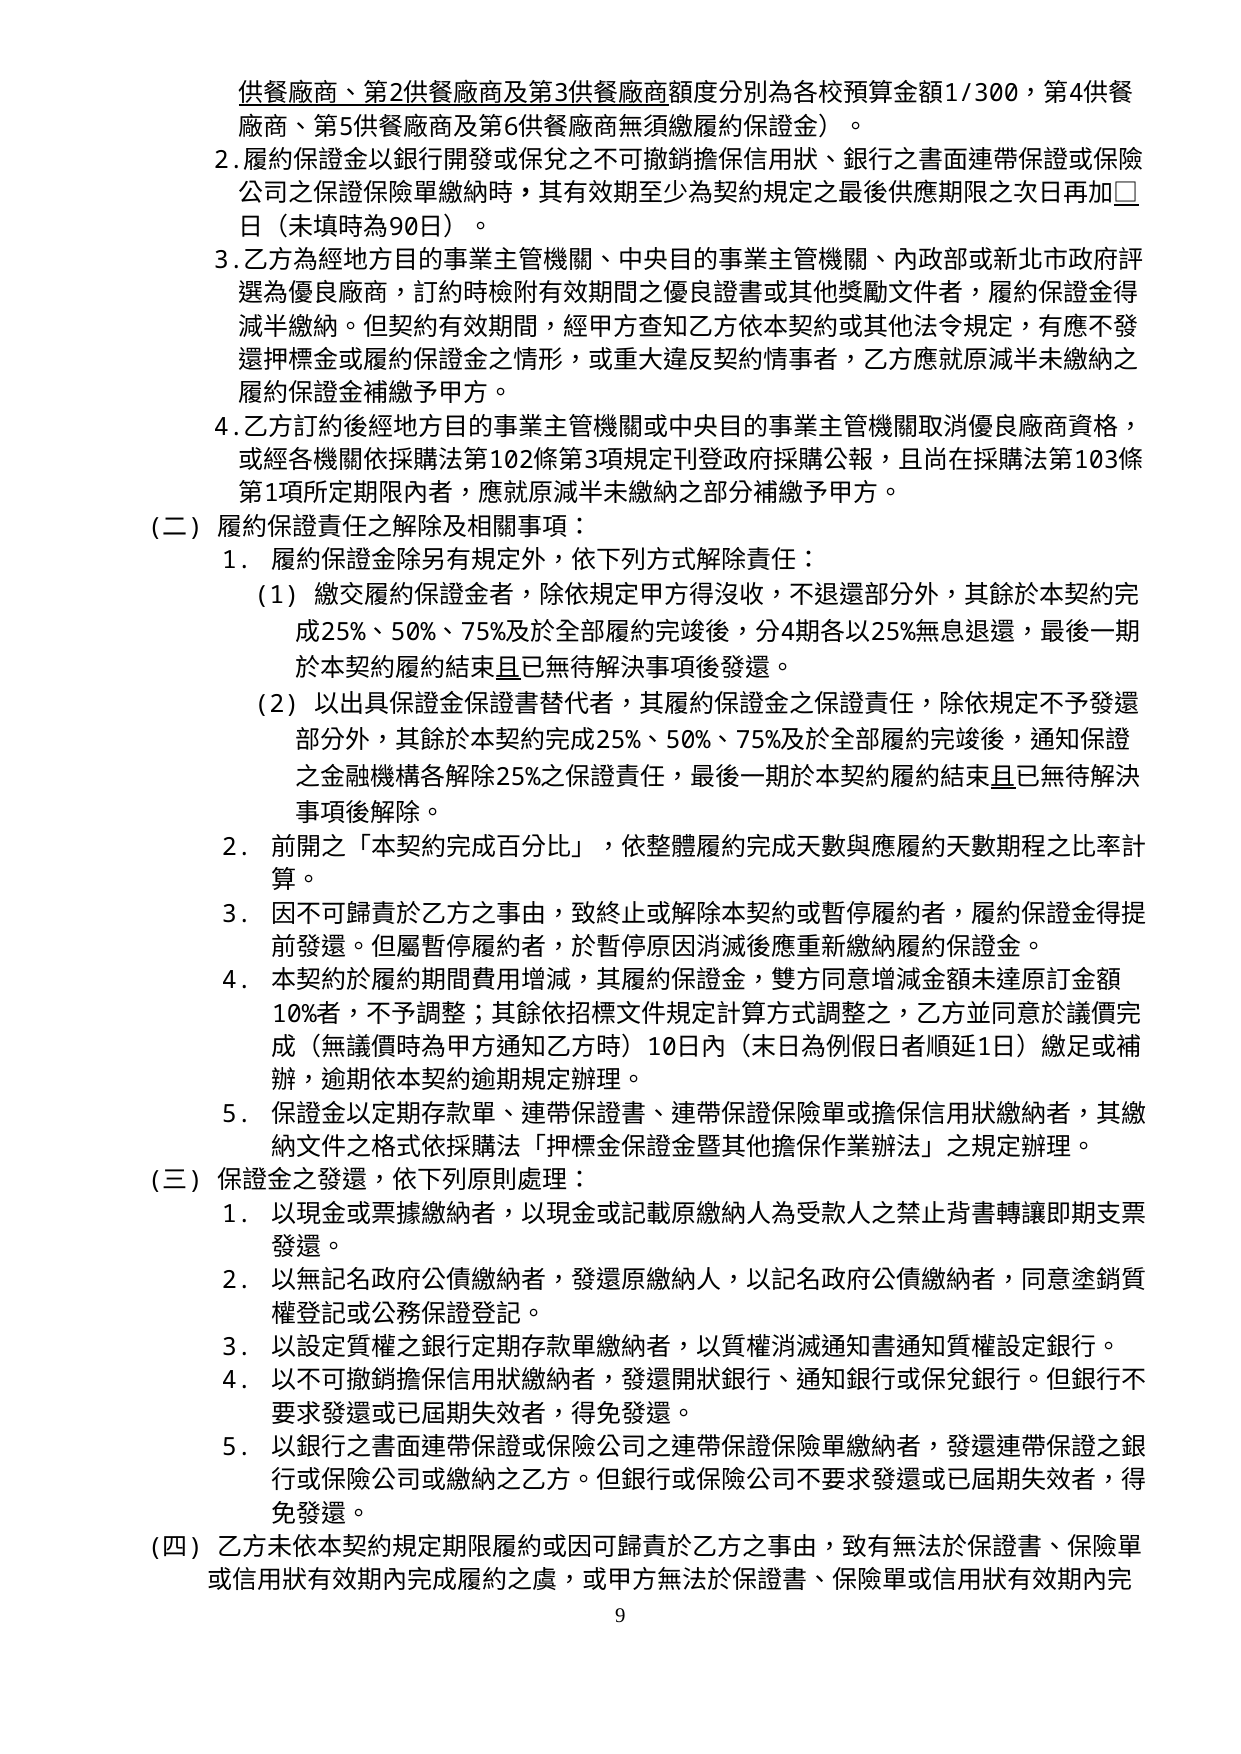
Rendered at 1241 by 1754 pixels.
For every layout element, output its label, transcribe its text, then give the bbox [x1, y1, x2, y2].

text 2.履約保證金以銀行開發或保兌之不可撤銷擔保信用狀、銀行之書面連帶保證或保險公司之保證保險單繳納時，其有效期至少為契約規定之最後供應期限之次日再加□ 日（未填時為90日）。 [214, 142, 1152, 242]
list 保證金以定期存款單、連帶保證書、連帶保證保險單或擔保信用狀繳納者，其繳納文件之格式依採購法「押標金保證金暨其他擔保作業辦法」之規定辦理。 [222, 1095, 1152, 1162]
list 以出具保證金保證書替代者，其履約保證金之保證責任，除依規定不予發還部分外，其餘於本契約完成25%、50%、75%及於全部履約完竣後，通知保證之金融機構各解除25%之保證責任，最後一期於本契約履約結束且已無待解決事項後解除。 [254, 684, 1152, 829]
list 乙方未依本契約規定期限履約或因可歸責於乙方之事由，致有無法於保證書、保險單或信用狀有效期內完成履約之虞，或甲方無法於保證書、保險單或信用狀有效期內完 [148, 1529, 1152, 1595]
list 以設定質權之銀行定期存款單繳納者，以質權消滅通知書通知質權設定銀行。 [222, 1329, 1152, 1362]
text 供餐廠商、第2供餐廠商及第3供餐廠商額度分別為各校預算金額1/300，第4供餐廠商、第5供餐廠商及第6供餐廠商無須繳履約保證金）。 [164, 75, 1152, 142]
list 以現金或票據繳納者，以現金或記載原繳納人為受款人之禁止背書轉讓即期支票發還。 [222, 1195, 1152, 1262]
list 履約保證金除另有規定外，依下列方式解除責任： [222, 542, 1152, 575]
list 本契約於履約期間費用增減，其履約保證金，雙方同意增減金額未達原訂金額10%者，不予調整；其餘依招標文件規定計算方式調整之，乙方並同意於議價完成（無議價時為甲方通知乙方時）10日內（末日為例假日者順延1日）繳足或補辦，逾期依本契約逾期規定辦理。 [222, 962, 1152, 1095]
list 保證金之發還，依下列原則處理： [148, 1162, 1152, 1195]
list 繳交履約保證金者，除依規定甲方得沒收，不退還部分外，其餘於本契約完成25%、50%、75%及於全部履約完竣後，分4期各以25%無息退還，最後一期於本契約履約結束且已無待解決事項後發還。 [254, 575, 1152, 684]
text 3.乙方為經地方目的事業主管機關、中央目的事業主管機關、內政部或新北市政府評選為優良廠商，訂約時檢附有效期間之優良證書或其他獎勵文件者，履約保證金得減半繳納。但契約有效期間，經甲方查知乙方依本契約或其他法令規定，有應不發還押標金或履約保證金之情形，或重大違反契約情事者，乙方應就原減半未繳納之履約保證金補繳予甲方。 [214, 242, 1152, 408]
list 以無記名政府公債繳納者，發還原繳納人，以記名政府公債繳納者，同意塗銷質權登記或公務保證登記。 [222, 1262, 1152, 1329]
list 以不可撤銷擔保信用狀繳納者，發還開狀銀行、通知銀行或保兌銀行。但銀行不要求發還或已屆期失效者，得免發還。 [222, 1362, 1152, 1429]
list 履約保證責任之解除及相關事項： [148, 508, 1152, 542]
list 前開之「本契約完成百分比」，依整體履約完成天數與應履約天數期程之比率計算。 [222, 829, 1152, 895]
list 以銀行之書面連帶保證或保險公司之連帶保證保險單繳納者，發還連帶保證之銀行或保險公司或繳納之乙方。但銀行或保險公司不要求發還或已屆期失效者，得免發還。 [222, 1429, 1152, 1529]
list 因不可歸責於乙方之事由，致終止或解除本契約或暫停履約者，履約保證金得提前發還。但屬暫停履約者，於暫停原因消滅後應重新繳納履約保證金。 [222, 895, 1152, 962]
text 4.乙方訂約後經地方目的事業主管機關或中央目的事業主管機關取消優良廠商資格，或經各機關依採購法第102條第3項規定刊登政府採購公報，且尚在採購法第103條第1項所定期限內者，應就原減半未繳納之部分補繳予甲方。 [214, 408, 1152, 508]
